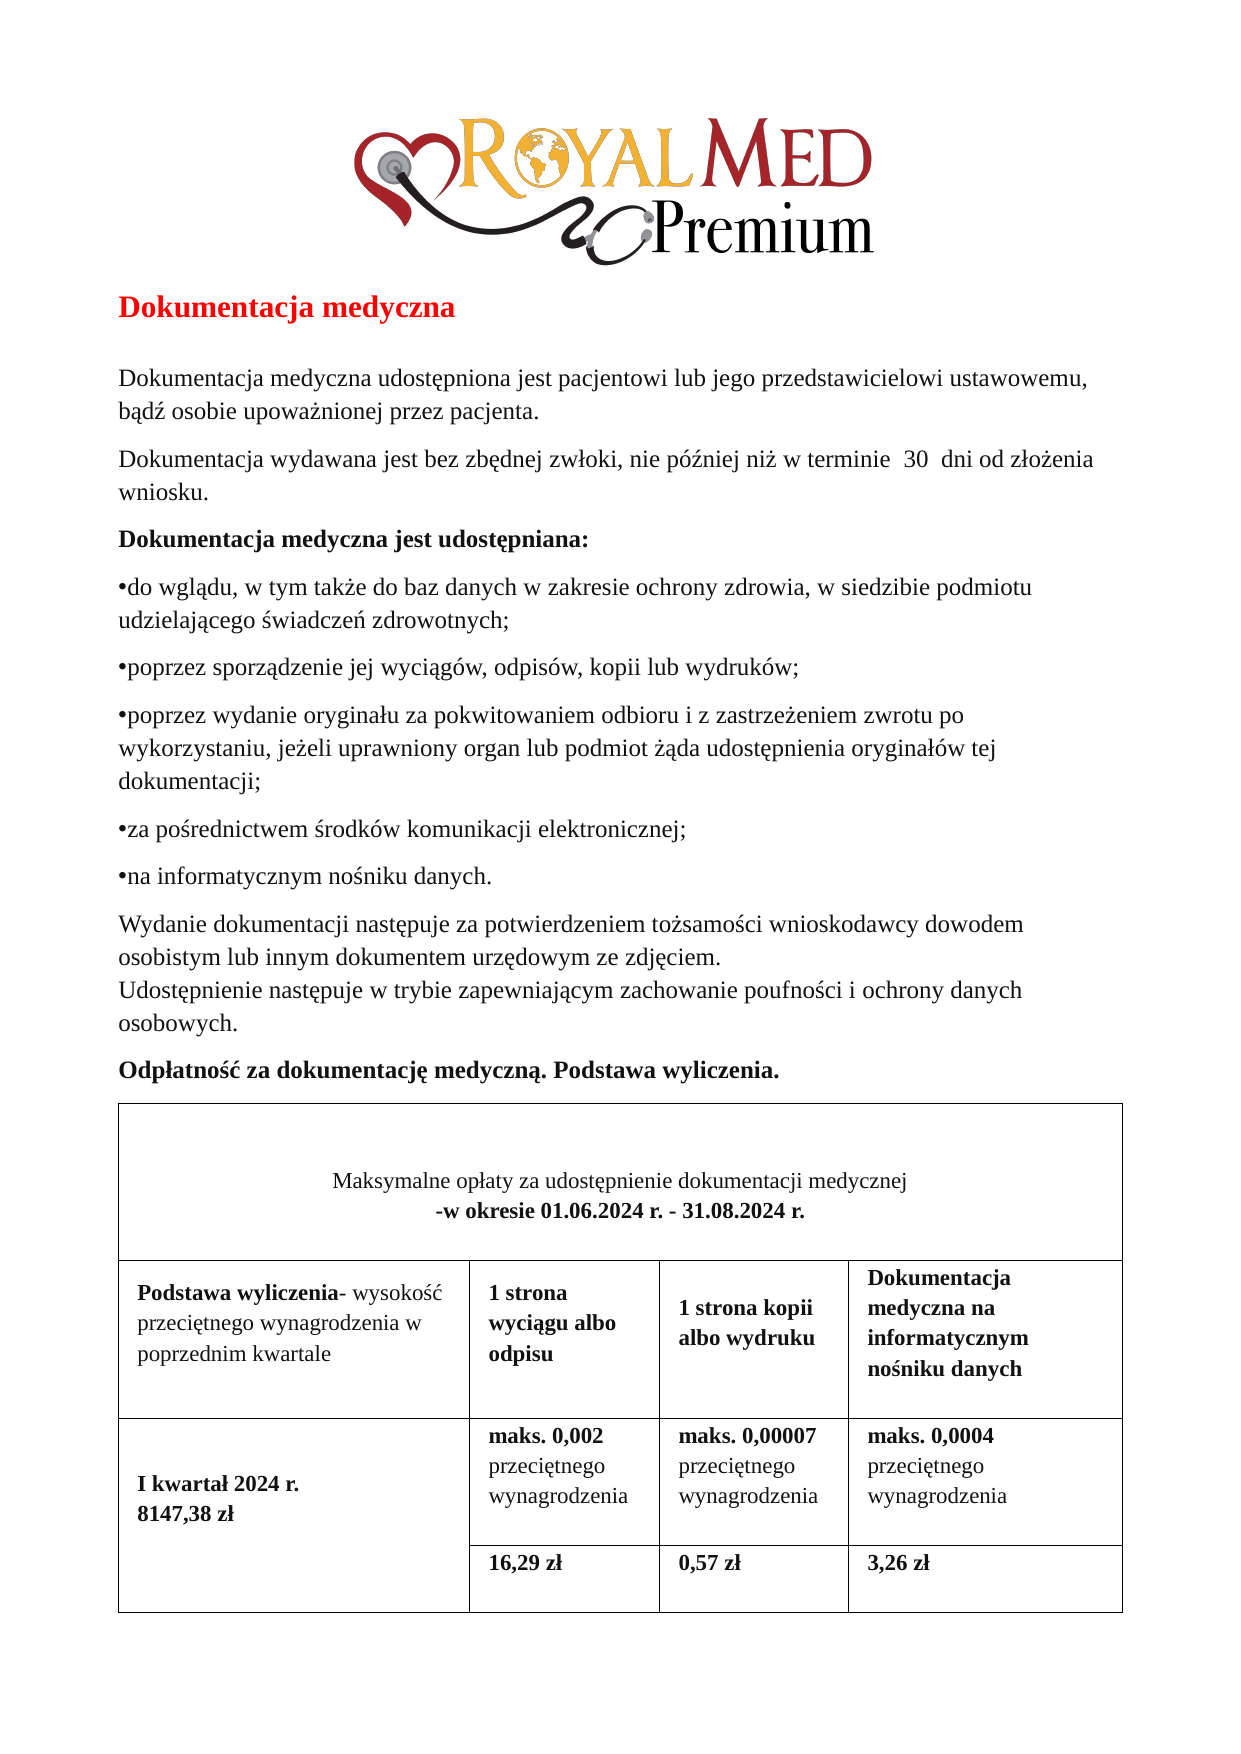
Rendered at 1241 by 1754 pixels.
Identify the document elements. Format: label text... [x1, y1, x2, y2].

list na informatycznym nośniku danych. [118, 861, 1122, 890]
list do wglądu, w tym także do baz danych w zakresie ochrony zdrowia, w siedzibie podmiotu udzielającego świadczeń zdrowotnych; [118, 572, 1122, 634]
table_cell Podstawa wyliczenia- wysokość przeciętnego wynagrodzenia w poprzednim kwartale [119, 1261, 469, 1418]
list za pośrednictwem środków komunikacji elektronicznej; [118, 814, 1122, 842]
table_cell 0,57 zł [660, 1546, 848, 1612]
table_cell maks. 0,0004 przeciętnego wynagrodzenia [849, 1419, 1122, 1545]
text Dokumentacja wydawana jest bez zbędnej zwłoki, nie później niż w terminie 30 dni od złożenia wniosku. [118, 444, 1122, 505]
text Wydanie dokumentacji następuje za potwierdzeniem tożsamości wnioskodawcy dowodem osobistym lub innym dokumentem urzędowym ze zdjęciem. Udostępnienie następuje w trybie zapewniającym zachowanie poufności i ochrony danych osobowych. [118, 909, 1122, 1037]
list poprzez sporządzenie jej wyciągów, odpisów, kopii lub wydruków; [118, 652, 1122, 681]
text Odpłatność za dokumentację medyczną. Podstawa wyliczenia. [118, 1056, 1122, 1084]
subtitle Dokumentacja medyczna [118, 289, 1122, 325]
table_cell 3,26 zł [849, 1546, 1122, 1612]
table_cell Dokumentacja medyczna na informatycznym nośniku danych [849, 1261, 1122, 1418]
table_cell I kwartał 2024 r. 8147,38 zł [119, 1419, 469, 1612]
table_cell 1 strona wyciągu albo odpisu [470, 1261, 659, 1418]
list poprzez wydanie oryginału za pokwitowaniem odbioru i z zastrzeżeniem zwrotu po wykorzystaniu, jeżeli uprawniony organ lub podmiot żąda udostępnienia oryginałów tej dokumentacji; [118, 700, 1122, 795]
table_header Maksymalne opłaty za udostępnienie dokumentacji medycznej -w okresie 01.06.2024 r. - 31.08.2024 r. [119, 1104, 1122, 1260]
text Dokumentacja medyczna jest udostępniana: [118, 524, 1122, 553]
table_cell 1 strona kopii albo wydruku [660, 1261, 848, 1418]
subtitle Dokumentacja medyczna udostępniona jest pacjentowi lub jego przedstawicielowi ustawowemu, bądź osobie upoważnionej przez pacjenta. [118, 330, 1122, 425]
table_cell maks. 0,00007 przeciętnego wynagrodzenia [660, 1419, 848, 1545]
picture [354, 118, 886, 272]
table_cell maks. 0,002 przeciętnego wynagrodzenia [470, 1419, 659, 1545]
table_cell 16,29 zł [470, 1546, 659, 1612]
